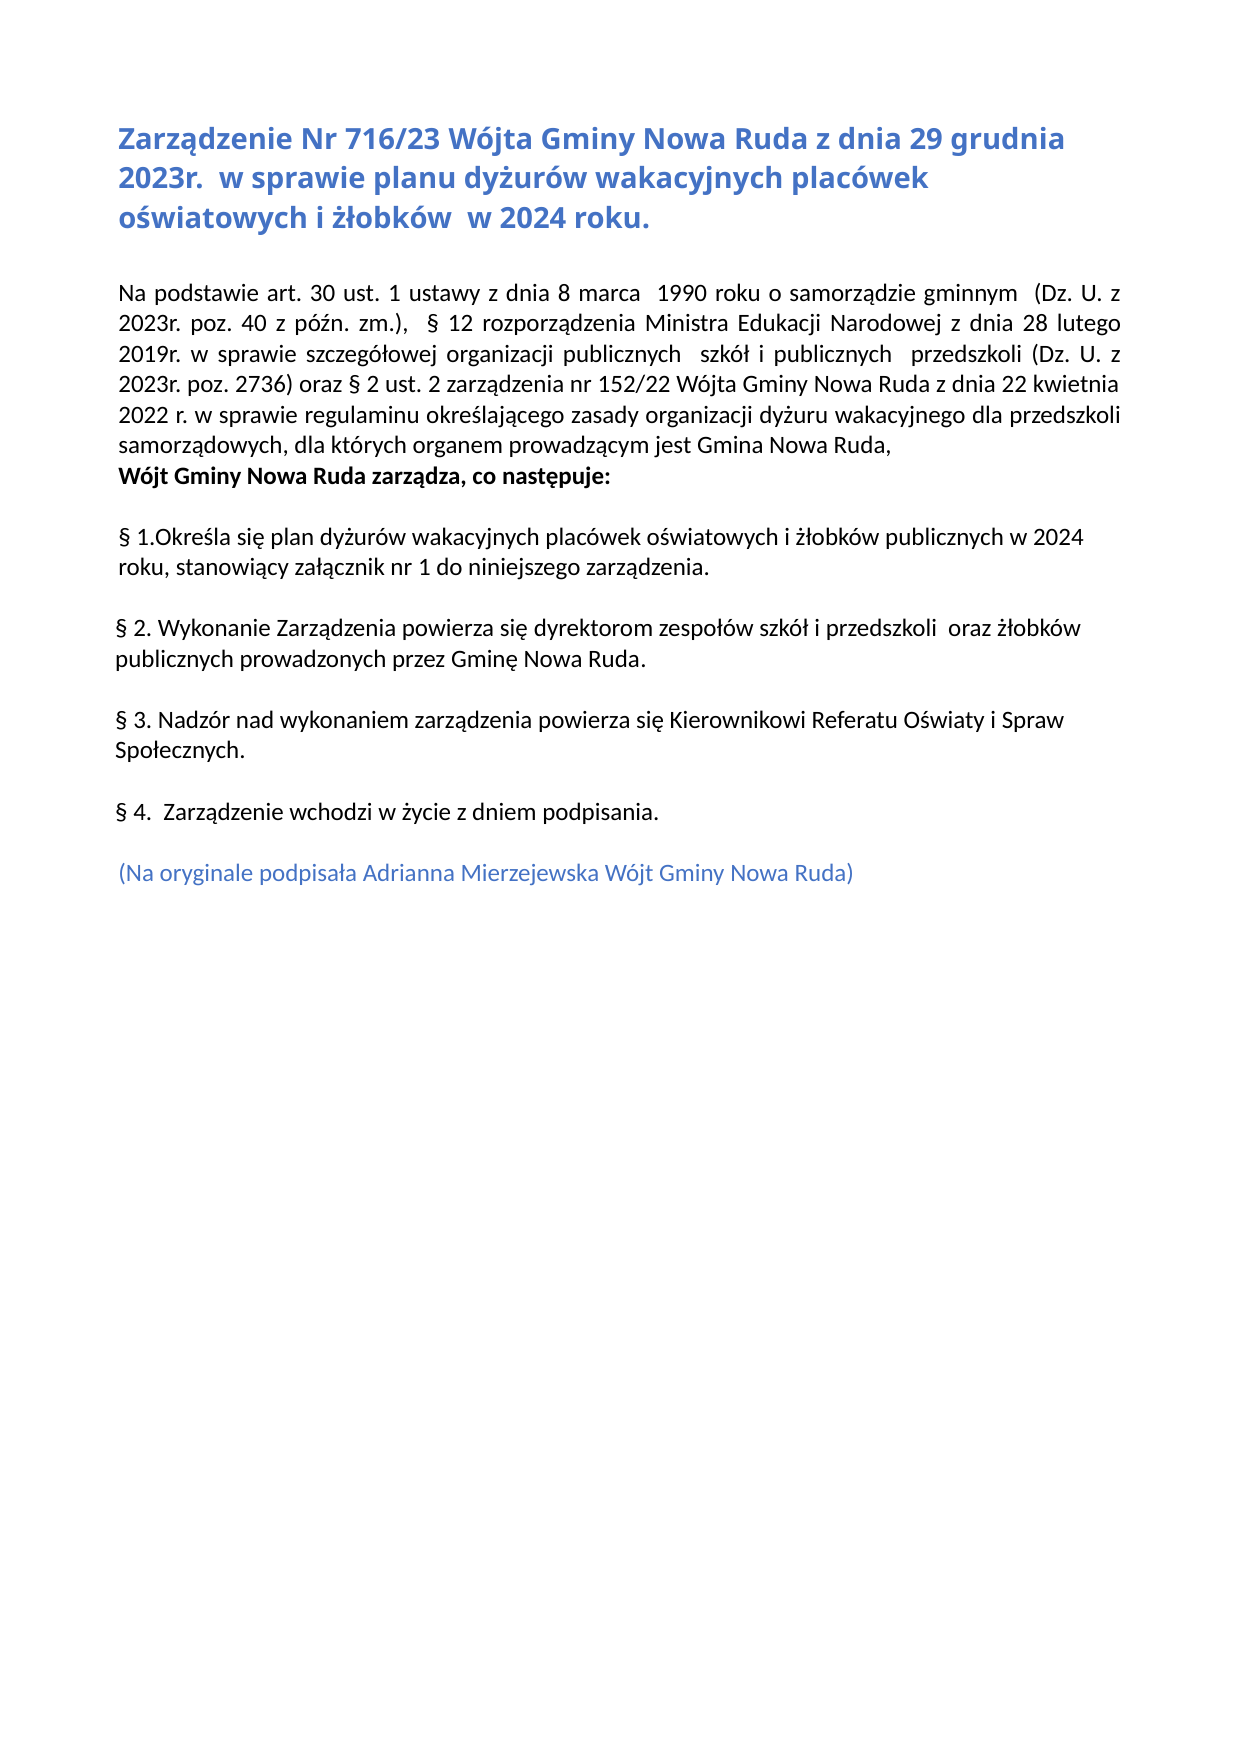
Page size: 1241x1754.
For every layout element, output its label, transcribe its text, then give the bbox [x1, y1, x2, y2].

text Na podstawie art. 30 ust. 1 ustawy z dnia 8 marca 1990 roku o samorządzie gminnym (Dz. U. z 2023r. poz. 40 z późn. zm.), § 12 rozporządzenia Ministra Edukacji Narodowej z dnia 28 lutego 2019r. w sprawie szczegółowej organizacji publicznych szkół i publicznych przedszkoli (Dz. U. z 2023r. poz. 2736) oraz § 2 ust. 2 zarządzenia nr 152/22 Wójta Gminy Nowa Ruda z dnia 22 kwietnia 2022 r. w sprawie regulaminu określającego zasady organizacji dyżuru wakacyjnego dla przedszkoli samorządowych, dla których organem prowadzącym jest Gmina Nowa Ruda, [118, 277, 1122, 460]
text (Na oryginale podpisała Adrianna Mierzejewska Wójt Gminy Nowa Ruda) [118, 857, 1122, 887]
text Zarządzenie Nr 716/23 Wójta Gminy Nowa Ruda z dnia 29 grudnia 2023r. w sprawie planu dyżurów wakacyjnych placówek oświatowych i żłobków w 2024 roku. [118, 118, 1122, 237]
text Wójt Gminy Nowa Ruda zarządza, co następuje: [118, 460, 1122, 491]
text § 1.Określa się plan dyżurów wakacyjnych placówek oświatowych i żłobków publicznych w 2024 roku, stanowiący załącznik nr 1 do niniejszego zarządzenia. [118, 521, 1122, 582]
text § 4. Zarządzenie wchodzi w życie z dniem podpisania. [115, 796, 1122, 826]
text § 2. Wykonanie Zarządzenia powierza się dyrektorom zespołów szkół i przedszkoli oraz żłobków publicznych prowadzonych przez Gminę Nowa Ruda. [115, 613, 1122, 674]
text § 3. Nadzór nad wykonaniem zarządzenia powierza się Kierownikowi Referatu Oświaty i Spraw Społecznych. [115, 704, 1122, 765]
